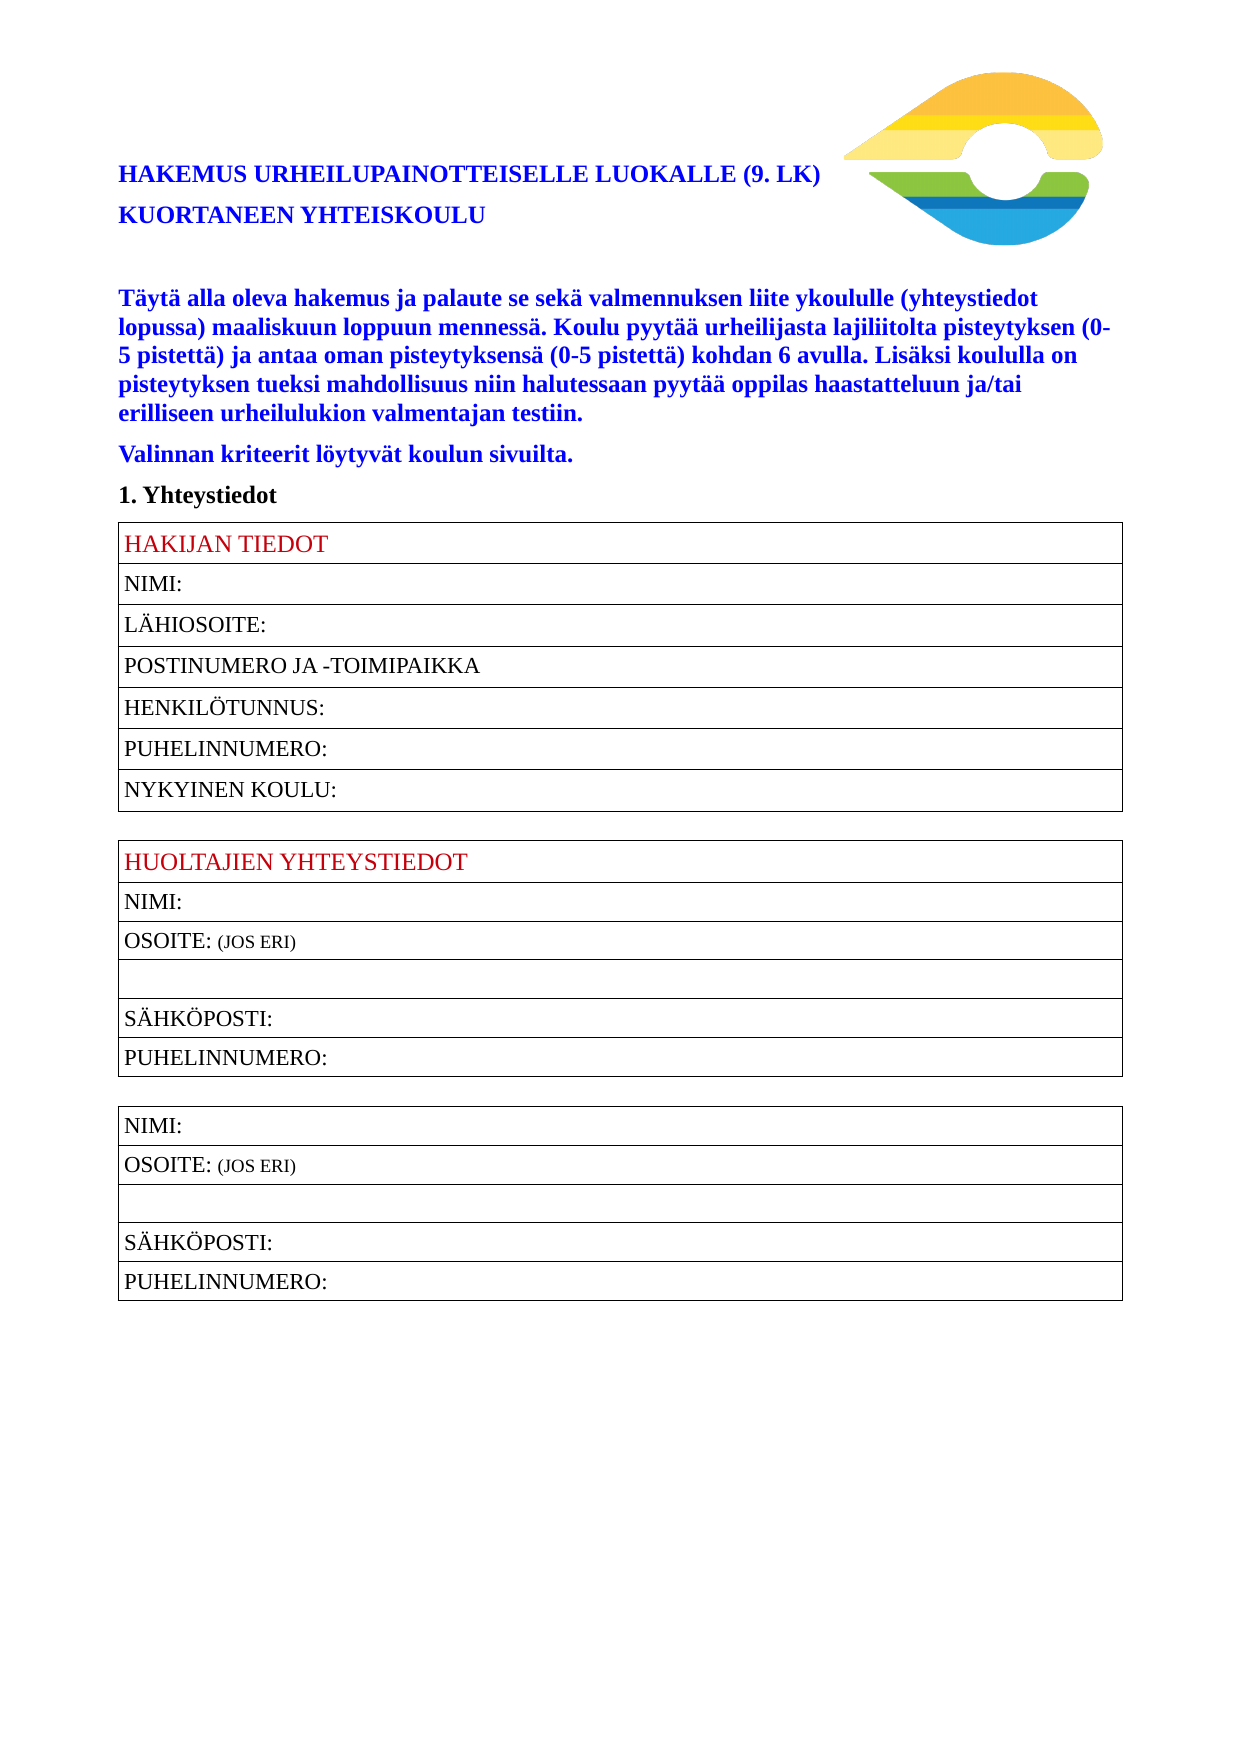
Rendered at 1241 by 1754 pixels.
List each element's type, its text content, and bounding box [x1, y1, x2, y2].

table_cell [620, 1223, 1122, 1261]
table_cell OSOITE: (JOS ERI) [119, 1146, 620, 1183]
table_cell [620, 999, 1122, 1037]
table_cell NIMI: [119, 564, 487, 604]
text [1103, 201, 1122, 229]
text KUORTANEEN YHTEISKOULU [118, 201, 843, 229]
table_cell [620, 960, 1122, 998]
table_cell POSTINUMERO JA -TOIMIPAIKKA [119, 647, 487, 687]
table_cell SÄHKÖPOSTI: [119, 1223, 620, 1261]
table_cell [487, 688, 1122, 728]
picture [843, 71, 1103, 247]
text HAKEMUS URHEILUPAINOTTEISELLE LUOKALLE (9. LK) [118, 159, 843, 188]
table_cell [487, 770, 1122, 811]
table_header [620, 1107, 1122, 1144]
table_cell PUHELINNUMERO: [119, 729, 487, 769]
table_cell [487, 564, 1122, 604]
text Valinnan kriteerit löytyvät koulun sivuilta. [118, 439, 1122, 468]
text 1. Yhteystiedot [118, 481, 1122, 509]
table_cell PUHELINNUMERO: [119, 1038, 620, 1076]
table_cell HENKILÖTUNNUS: [119, 688, 487, 728]
table_cell [620, 1185, 1122, 1222]
table_cell LÄHIOSOITE: [119, 605, 487, 646]
table_cell [119, 1185, 620, 1222]
table_cell SÄHKÖPOSTI: [119, 999, 620, 1037]
table_cell NIMI: [119, 883, 620, 921]
table_cell [119, 960, 620, 998]
table_header NIMI: [119, 1107, 620, 1144]
table_cell [620, 1262, 1122, 1300]
table_cell [620, 1146, 1122, 1183]
table_cell [620, 1038, 1122, 1076]
table_cell [487, 647, 1122, 687]
table_header HAKIJAN TIEDOT [119, 523, 1122, 563]
table_cell [487, 729, 1122, 769]
text Täytä alla oleva hakemus ja palaute se sekä valmennuksen liite ykoululle (yhteystiedot lopussa) maaliskuun loppuun mennessä. Koulu pyytää urheilijasta lajiliitolta pisteytyksen (0-5 pistettä) ja antaa oman pisteytyksensä (0-5 pistettä) kohdan 6 avulla. Lisäksi koululla on pisteytyksen tueksi mahdollisuus niin halutessaan pyytää oppilas haastatteluun ja/tai erilliseen urheilulukion valmentajan testiin. [118, 283, 1122, 427]
table_cell [620, 922, 1122, 959]
table_header HUOLTAJIEN YHTEYSTIEDOT [119, 841, 1122, 882]
table_cell [620, 883, 1122, 921]
table_cell [487, 605, 1122, 646]
table_cell PUHELINNUMERO: [119, 1262, 620, 1300]
table_cell OSOITE: (JOS ERI) [119, 922, 620, 959]
table_cell NYKYINEN KOULU: [119, 770, 487, 811]
